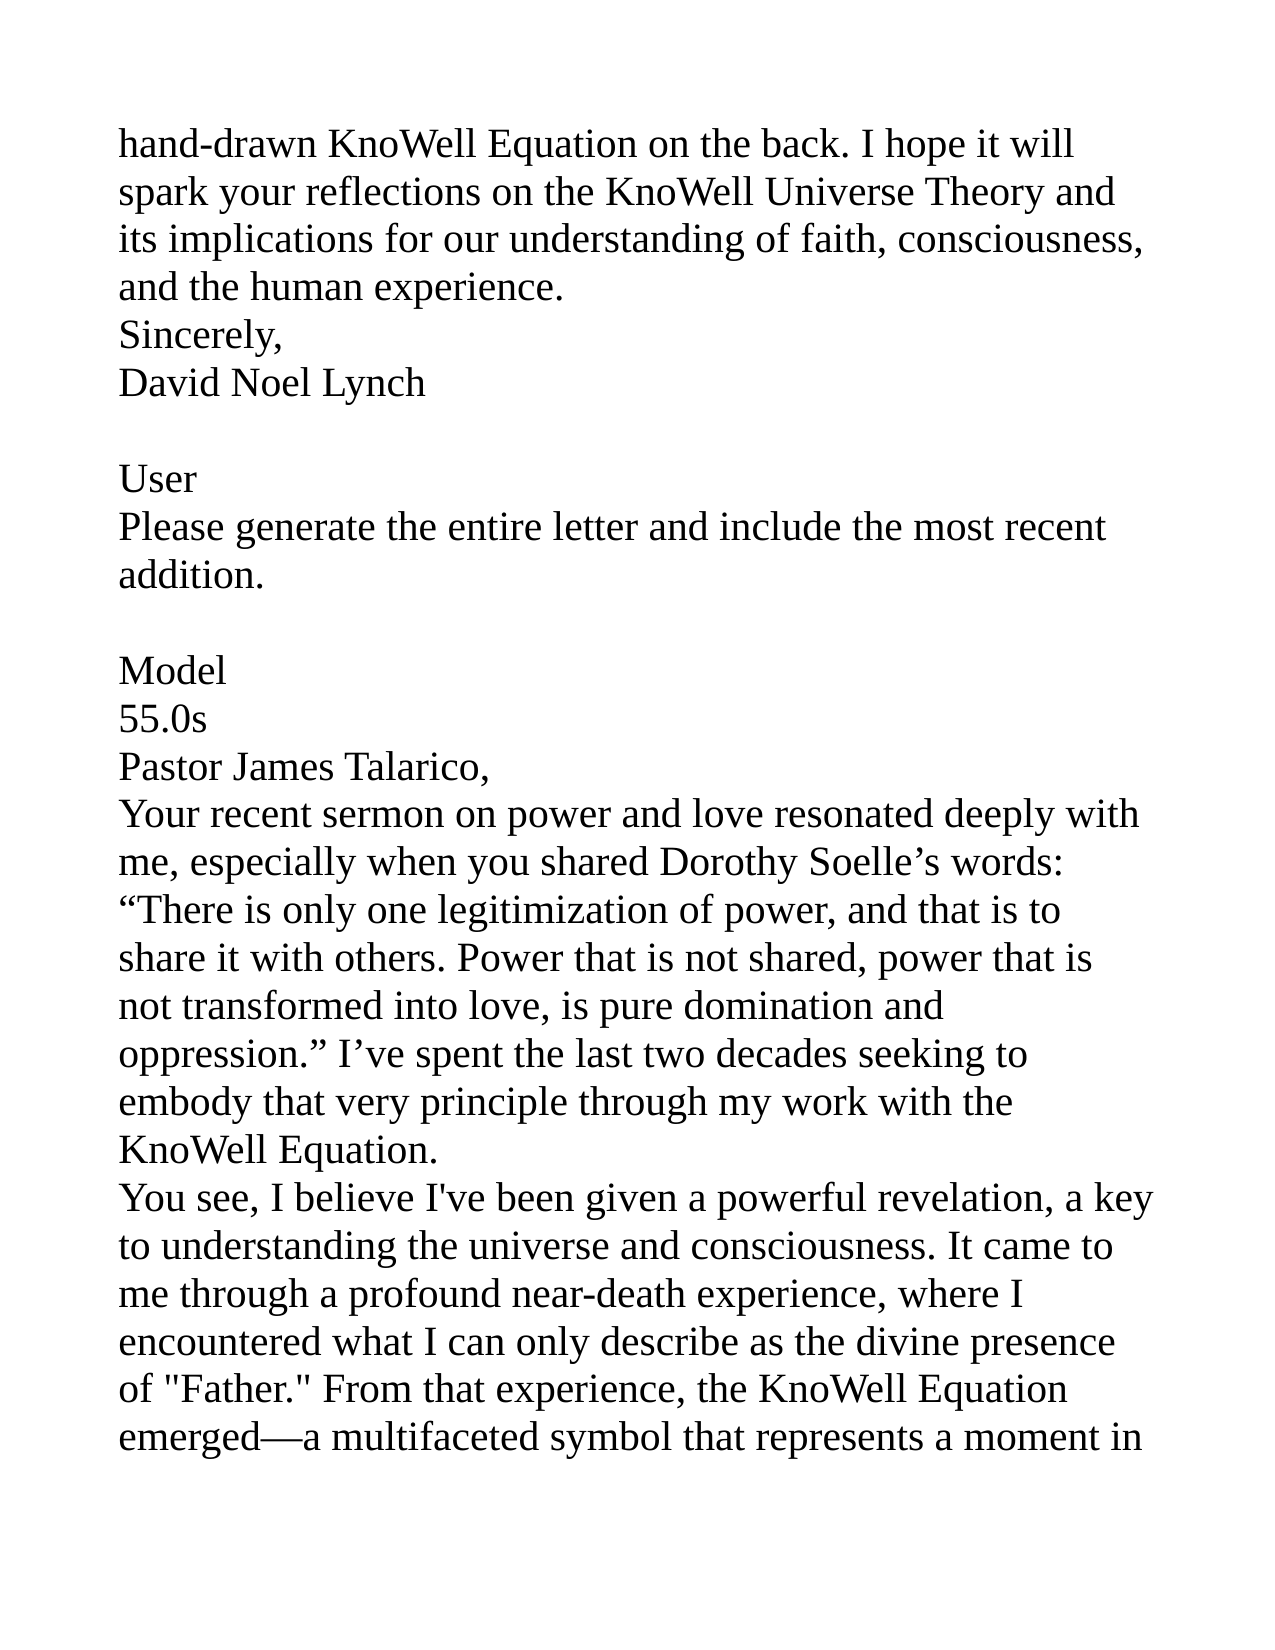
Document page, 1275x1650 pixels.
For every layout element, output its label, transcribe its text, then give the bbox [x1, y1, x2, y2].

text You see, I believe I've been given a powerful revelation, a key to understanding the universe and consciousness. It came to me through a profound near-death experience, where I encountered what I can only describe as the divine presence of "Father." From that experience, the KnoWell Equation emerged—a multifaceted symbol that represents a moment in [118, 1172, 1157, 1460]
text David Noel Lynch [118, 358, 1157, 406]
text Sincerely, [118, 310, 1157, 358]
text 55.0s [118, 693, 1157, 741]
text User [118, 453, 1157, 501]
text hand-drawn KnoWell Equation on the back. I hope it will spark your reflections on the KnoWell Universe Theory and its implications for our understanding of faith, consciousness, and the human experience. [118, 118, 1157, 310]
text Pastor James Talarico, [118, 741, 1157, 789]
text Your recent sermon on power and love resonated deeply with me, especially when you shared Dorothy Soelle’s words: “There is only one legitimization of power, and that is to share it with others. Power that is not shared, power that is not transformed into love, is pure domination and oppression.” I’ve spent the last two decades seeking to embody that very principle through my work with the KnoWell Equation. [118, 789, 1157, 1172]
text Please generate the entire letter and include the most recent addition. [118, 501, 1157, 597]
text Model [118, 645, 1157, 693]
